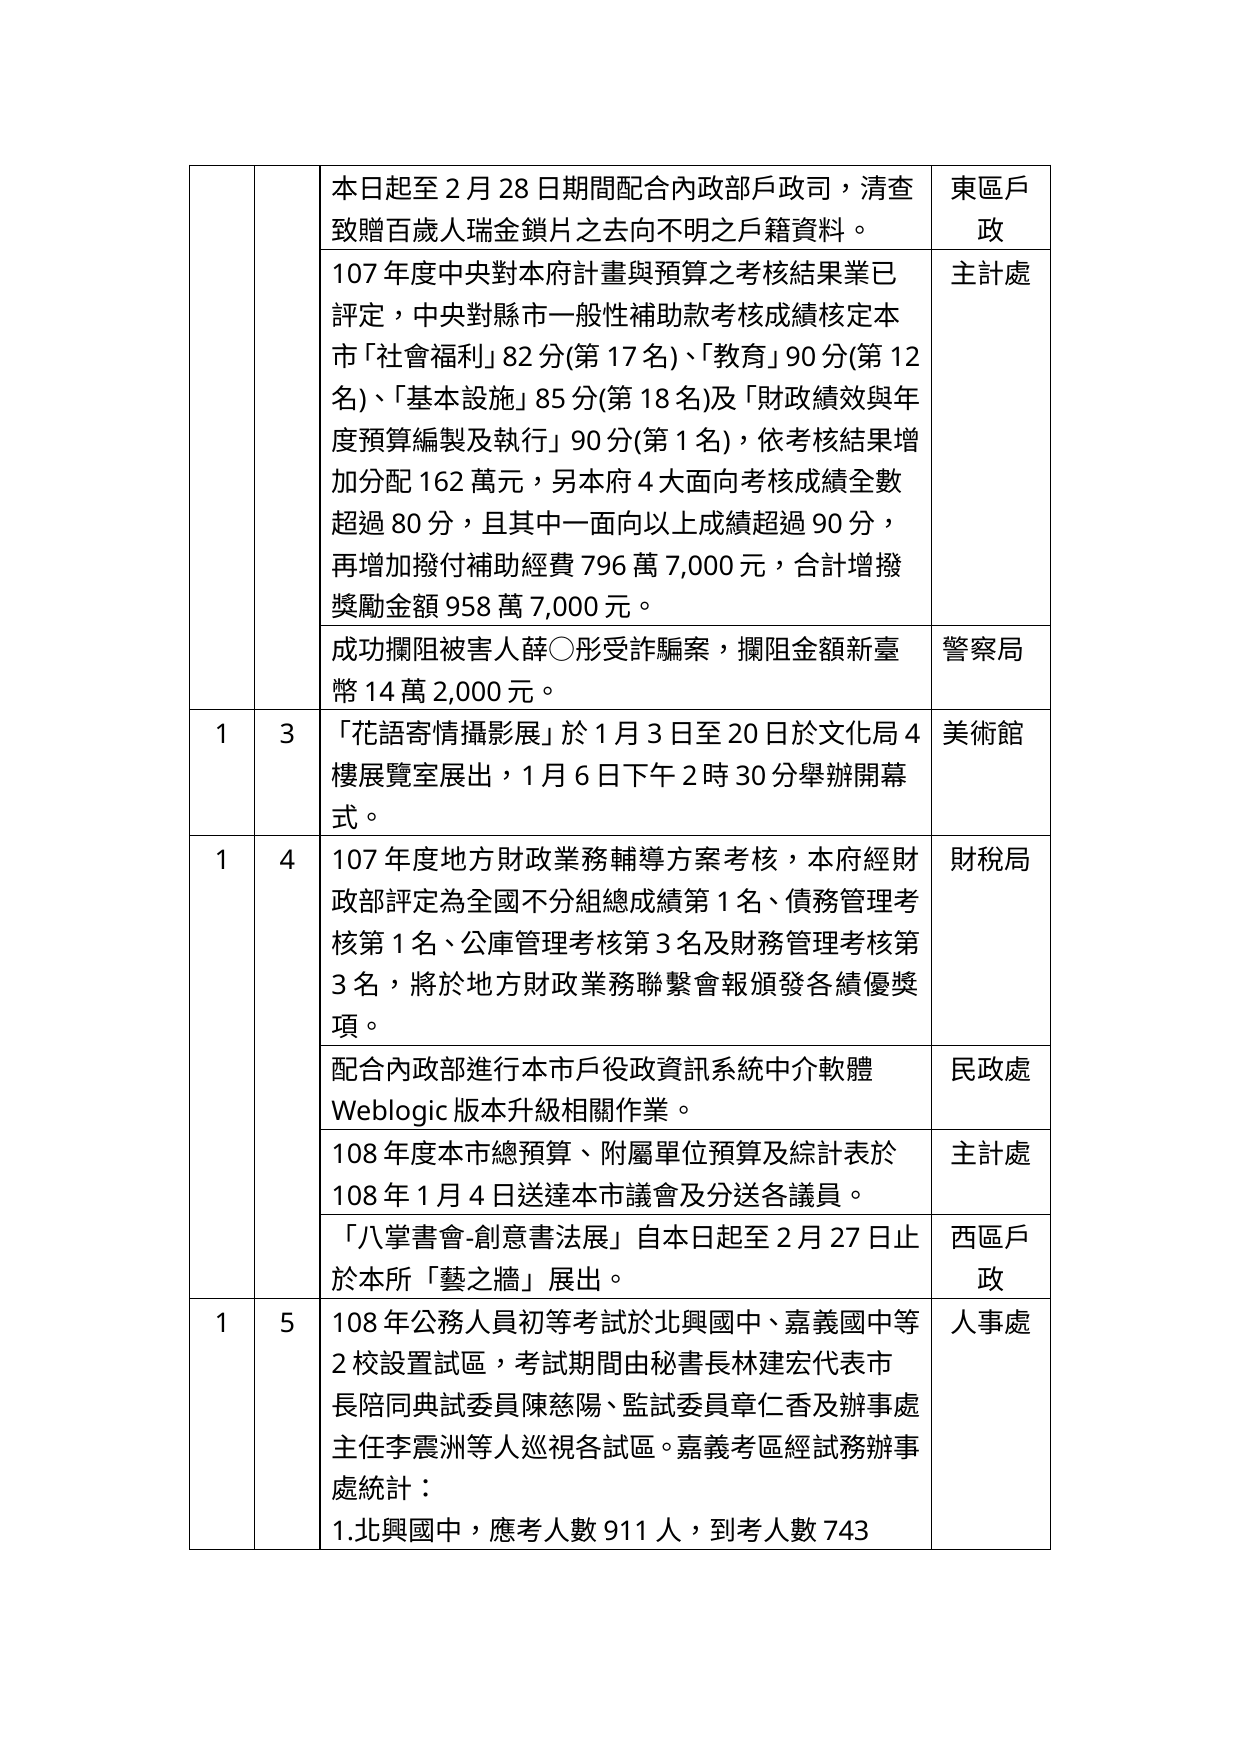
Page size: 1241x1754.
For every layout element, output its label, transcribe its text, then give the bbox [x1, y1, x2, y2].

table_cell 警察局 [932, 626, 1050, 709]
table_cell [190, 166, 254, 709]
table_cell [255, 166, 319, 709]
table_cell 配合內政部進行本市戶役政資訊系統中介軟體Weblogic版本升級相關作業。 [321, 1046, 931, 1129]
table_cell 108年度本市總預算、附屬單位預算及綜計表於108年1月4日送達本市議會及分送各議員。 [321, 1130, 931, 1213]
table_cell 主計處 [932, 1130, 1050, 1213]
table_cell 民政處 [932, 1046, 1050, 1129]
table_cell 「花語寄情攝影展」於1月3日至20日於文化局4樓展覽室展出，1月6日下午2時30分舉辦開幕式。 [321, 710, 931, 835]
table_cell 財稅局 [932, 836, 1050, 1045]
table_cell 美術館 [932, 710, 1050, 835]
table_cell 主計處 [932, 250, 1050, 625]
table_cell 5 [255, 1299, 319, 1549]
table_cell 東區戶政 [932, 166, 1050, 249]
table_cell 「八掌書會-創意書法展」自本日起至2月27日止於本所「藝之牆」展出。 [321, 1215, 931, 1298]
table_cell 107年度地方財政業務輔導方案考核，本府經財政部評定為全國不分組總成績第1名、債務管理考核第1名、公庫管理考核第3名及財務管理考核第3名，將於地方財政業務聯繫會報頒發各績優獎項。 [321, 836, 931, 1045]
table_cell 1 [190, 710, 254, 835]
table_cell 107年度中央對本府計畫與預算之考核結果業已評定，中央對縣市一般性補助款考核成績核定本市「社會福利」82分(第17名)、「教育」90分(第12名)、「基本設施」85分(第18名)及「財政績效與年度預算編製及執行」90分(第1名)，依考核結果增加分配162萬元，另本府4大面向考核成績全數超過80分，且其中一面向以上成績超過90分，再增加撥付補助經費796萬7,000元，合計增撥獎勵金額958萬7,000元。 [321, 250, 931, 625]
table_cell 4 [255, 836, 319, 1298]
table_cell 108年公務人員初等考試於北興國中、嘉義國中等2校設置試區，考試期間由秘書長林建宏代表市長陪同典試委員陳慈陽、監試委員章仁香及辦事處主任李震洲等人巡視各試區。嘉義考區經試務辦事處統計： 1.北興國中，應考人數911人，到考人數743 [321, 1299, 931, 1549]
table_cell 西區戶政 [932, 1215, 1050, 1298]
table_cell 本日起至2月28日期間配合內政部戶政司，清查致贈百歲人瑞金鎖片之去向不明之戶籍資料。 [321, 166, 931, 249]
table_cell 3 [255, 710, 319, 835]
table_cell 1 [190, 836, 254, 1298]
table_cell 人事處 [932, 1299, 1050, 1549]
table_cell 成功攔阻被害人薛○彤受詐騙案，攔阻金額新臺幣14萬2,000元。 [321, 626, 931, 709]
table_cell 1 [190, 1299, 254, 1549]
